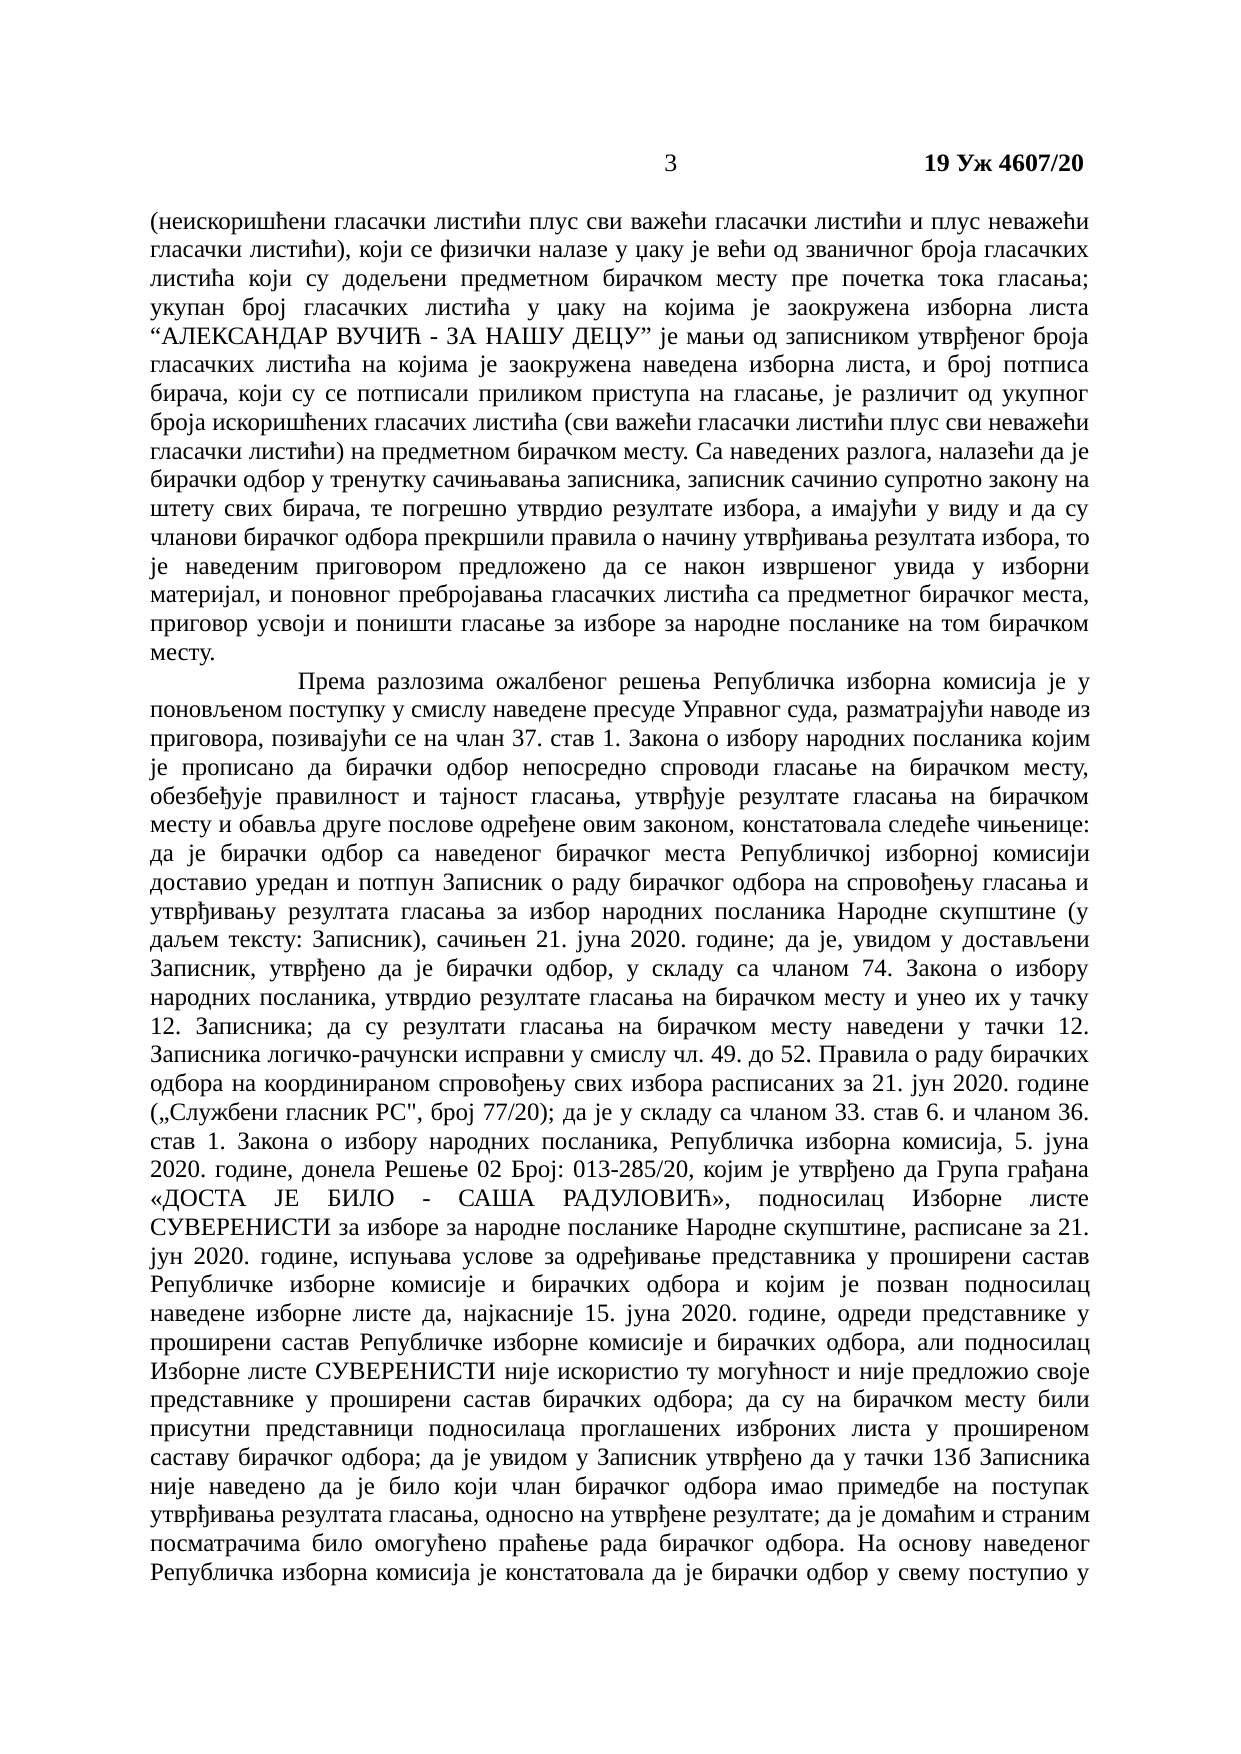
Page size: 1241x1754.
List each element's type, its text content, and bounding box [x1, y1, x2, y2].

text Према разлозима ожалбеног решења Републичка изборна комисија је у поновљеном поступку у смислу наведене пресуде Управног суда, разматрајући наводе из приговора, позивајући се на члан 37. став 1. Закона о избору народних посланика којим је прописано да бирачки одбор непосредно спроводи гласање на бирачком месту, обезбеђује правилност и тајност гласања, утврђује резултате гласања на бирачком месту и обавља друге послове одређене овим законом, констатовала следеће чињенице: да је бирачки одбор са наведеног бирачког места Републичкој изборној комисији доставио уредан и потпун Записник о раду бирачког одбора на спровођењу гласања и утврђивању резултата гласања за избор народних посланика Народне скупштине (у даљем тексту: Записник), сачињен 21. јуна 2020. године; да је, увидом у достављени Записник, утврђено да је бирачки одбор, у складу са чланом 74. Закона о избору народних посланика, утврдио резултате гласања на бирачком месту и унео их у тачку 12. Записника; да су резултати гласања на бирачком месту наведени у тачки 12. Записника логичко-рачунски исправни у смислу чл. 49. до 52. Правила о раду бирачких одбора на координираном спровођењу свих избора расписаних за 21. јун 2020. године („Службени гласник РС", број 77/20); да је у складу са чланом 33. став 6. и чланом 36. став 1. Закона о избору народних посланика, Републичка изборна комисија, 5. јуна 2020. године, донела Решење 02 Број: 013-285/20, којим је утврђено да Група грађана «ДОСТА ЈЕ БИЛО - САША РАДУЛОВИЋ», подносилац Изборне листе СУВЕРЕНИСТИ за изборе за народне посланике Народне скупштине, расписане за 21. јун 2020. године, испуњава услове за одређивање представника у проширени састав Републичке изборне комисије и бирачких одбора и којим је позван подносилац наведене изборне листе да, најкасније 15. јуна 2020. године, одреди представнике у проширени састав Републичке изборне комисије и бирачких одбора, али подносилац Изборне листе СУВЕРЕНИСТИ није искористио ту могућност и није предложио своје представнике у проширени састав бирачких одбора; да су на бирачком месту били присутни представници подносилаца проглашених изброних листа у проширеном саставу бирачког одбора; да је увидом у Записник утврђено да у тачки 13б Записника није наведено да је било који члан бирачког одбора имао примедбе на поступак утврђивања резултата гласања, односно на утврђене резултате; да је домаћим и страним посматрачима било омогућено праћење рада бирачког одбора. На основу наведеног Републичка изборна комисија је констатовала да је бирачки одбор у свему поступио у [150, 666, 1090, 1586]
text (неискоришћени гласачки листићи плус сви важећи гласачки листићи и плус неважећи гласачки листићи), који се физички налазе у џаку је већи од званичног броја гласачких листића који су додељени предметном бирачком месту пре почетка тока гласања; укупан број гласачких листића у џаку на којима је заокружена изборна листа “АЛЕКСАНДАР ВУЧИЋ - ЗА НАШУ ДЕЦУ” је мањи од записником утврђеног броја гласачких листића на којима је заокружена наведена изборна листа, и број потписа бирача, који су се потписали приликом приступа на гласање, је различит од укупног броја искоришћених гласачих листића (сви важећи гласачки листићи плус сви неважећи гласачки листићи) на предметном бирачком месту. Са наведених разлога, налазећи да је бирачки одбор у тренутку сачињавања записника, записник сачинио супротно закону на штету свих бирача, те погрешно утврдио резултате избора, а имајући у виду и да су чланови бирачког одбора прекршили правила о начину утврђивања резултата избора, то је наведеним приговором предложено да се након извршеног увида у изборни материјал, и поновног пребројавања гласачких листића са предметног бирачког места, приговор усвоји и поништи гласање за изборе за народне посланике на том бирачком месту. [150, 206, 1090, 666]
